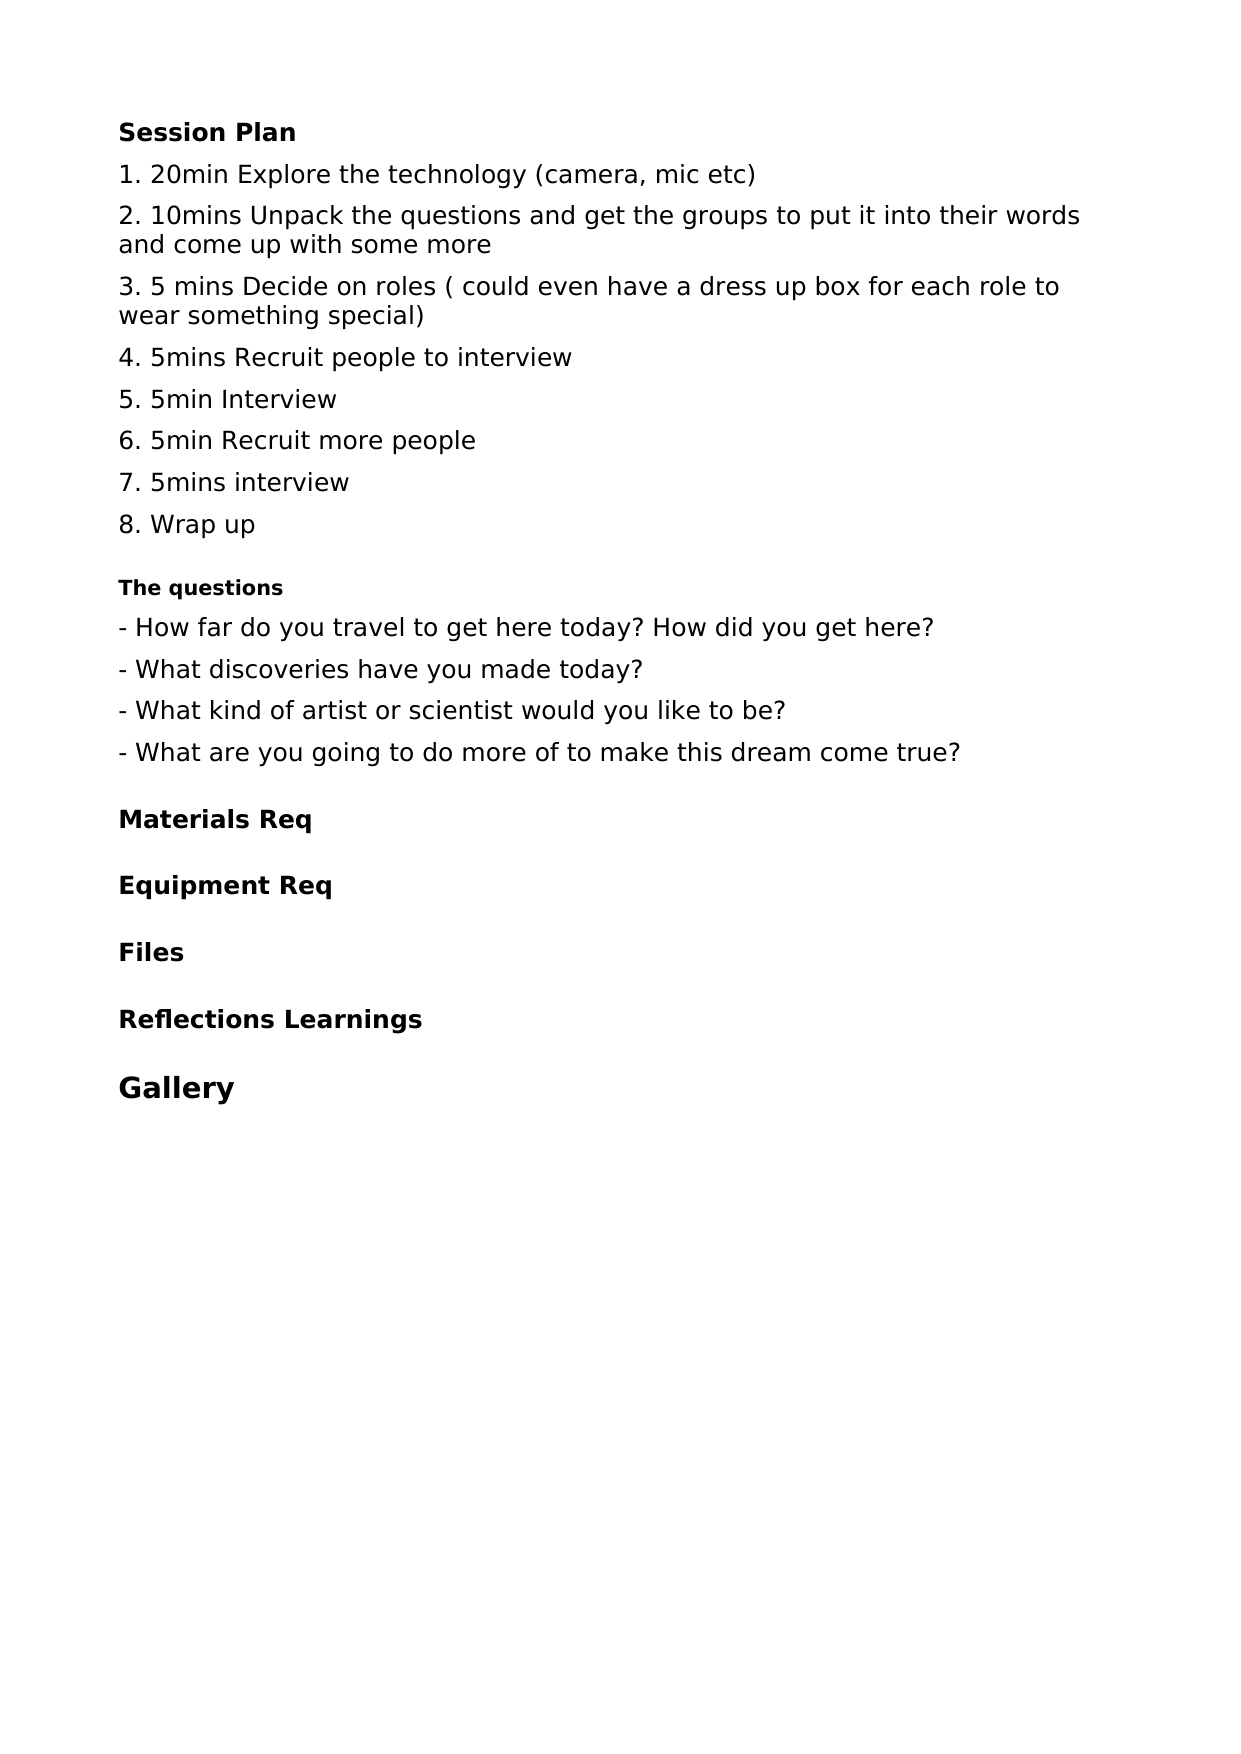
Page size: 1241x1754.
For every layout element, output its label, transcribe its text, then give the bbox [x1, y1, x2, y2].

text 8. Wrap up [118, 510, 1122, 539]
text 1. 20min Explore the technology (camera, mic etc) [118, 160, 1122, 189]
text 2. 10mins Unpack the questions and get the groups to put it into their words and come up with some more [118, 201, 1122, 260]
subtitle Materials Req [118, 805, 1122, 834]
text - What kind of artist or scientist would you like to be? [118, 697, 1122, 726]
text 3. 5 mins Decide on roles ( could even have a dress up box for each role to wear something special) [118, 272, 1122, 331]
text - What discoveries have you made today? [118, 655, 1122, 684]
text 7. 5mins interview [118, 468, 1122, 497]
text 6. 5min Recruit more people [118, 426, 1122, 456]
text - What are you going to do more of to make this dream come true? [118, 738, 1122, 767]
subtitle The questions [118, 576, 1122, 601]
subtitle Session Plan [118, 118, 1122, 147]
subtitle Equipment Req [118, 872, 1122, 901]
text 5. 5min Interview [118, 385, 1122, 414]
text 4. 5mins Recruit people to interview [118, 343, 1122, 372]
text - How far do you travel to get here today? How did you get here? [118, 613, 1122, 642]
subtitle Files [118, 938, 1122, 967]
subtitle Gallery [118, 1072, 1122, 1106]
subtitle Reflections Learnings [118, 1005, 1122, 1034]
